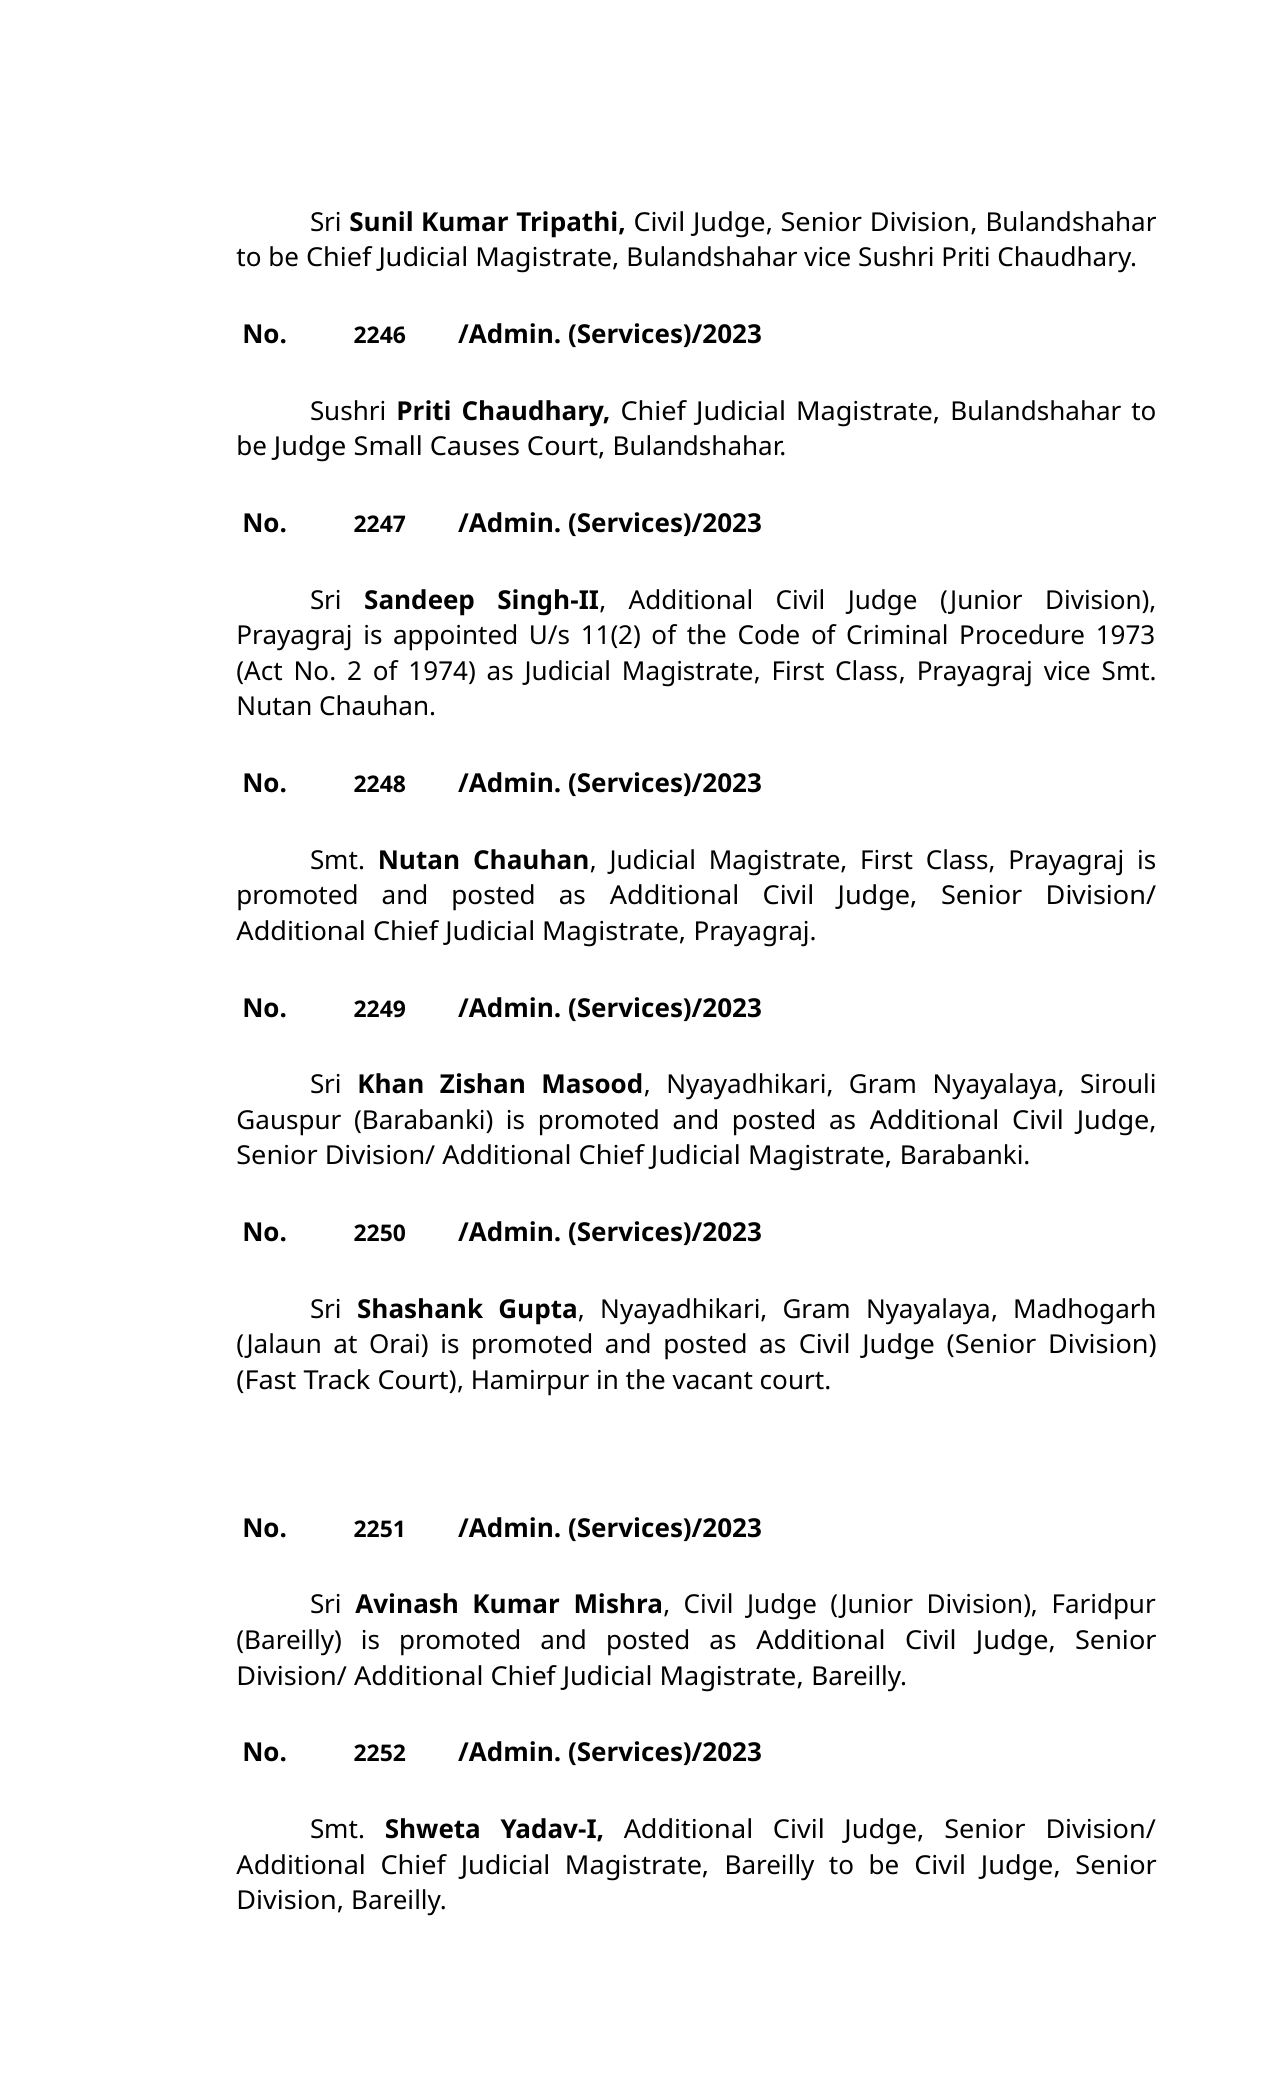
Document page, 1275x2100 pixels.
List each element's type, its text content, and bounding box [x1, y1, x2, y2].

text Sri Sandeep Singh-II, Additional Civil Judge (Junior Division), Prayagraj is appointed U/s 11(2) of the Code of Criminal Procedure 1973 (Act No. 2 of 1974) as Judicial Magistrate, First Class, Prayagraj vice Smt. Nutan Chauhan. [236, 581, 1157, 723]
table_header [310, 1728, 452, 1775]
text Smt. Nutan Chauhan, Judicial Magistrate, First Class, Prayagraj is promoted and posted as Additional Civil Judge, Senior Division/ Additional Chief Judicial Magistrate, Prayagraj. [236, 841, 1157, 948]
text Smt. Shweta Yadav-I, Additional Civil Judge, Senior Division/ Additional Chief Judicial Magistrate, Bareilly to be Civil Judge, Senior Division, Bareilly. [236, 1811, 1157, 1917]
text Sri Khan Zishan Masood, Nyayadhikari, Gram Nyayalaya, Sirouli Gauspur (Barabanki) is promoted and posted as Additional Civil Judge, Senior Division/ Additional Chief Judicial Magistrate, Barabanki. [236, 1066, 1157, 1172]
table_header No. [236, 984, 310, 1030]
table_header No. [236, 1504, 310, 1551]
text Sri Avinash Kumar Mishra, Civil Judge (Junior Division), Faridpur (Bareilly) is promoted and posted as Additional Civil Judge, Senior Division/ Additional Chief Judicial Magistrate, Bareilly. [236, 1586, 1157, 1693]
table_header [310, 984, 452, 1030]
table_header [310, 1504, 452, 1551]
table_header No. [236, 499, 310, 546]
table_header /Admin. (Services)/2023 [452, 499, 795, 546]
table_header [310, 1208, 452, 1255]
table_header No. [236, 759, 310, 806]
table_header /Admin. (Services)/2023 [452, 1728, 795, 1775]
text Sushri Priti Chaudhary, Chief Judicial Magistrate, Bulandshahar to be Judge Small Causes Court, Bulandshahar. [236, 392, 1157, 463]
table_header /Admin. (Services)/2023 [452, 984, 795, 1030]
text Sri Shashank Gupta, Nyayadhikari, Gram Nyayalaya, Madhogarh (Jalaun at Orai) is promoted and posted as Civil Judge (Senior Division) (Fast Track Court), Hamirpur in the vacant court. [236, 1291, 1157, 1397]
table_header No. [236, 1728, 310, 1775]
table_header /Admin. (Services)/2023 [452, 310, 795, 357]
table_header /Admin. (Services)/2023 [452, 1208, 795, 1255]
table_header No. [236, 310, 310, 357]
table_header [310, 499, 452, 546]
table_header No. [236, 1208, 310, 1255]
table_header [310, 310, 452, 357]
table_header [310, 759, 452, 806]
table_header /Admin. (Services)/2023 [452, 1504, 795, 1551]
table_header /Admin. (Services)/2023 [452, 759, 795, 806]
text Sri Sunil Kumar Tripathi, Civil Judge, Senior Division, Bulandshahar to be Chief Judicial Magistrate, Bulandshahar vice Sushri Priti Chaudhary. [236, 203, 1157, 274]
